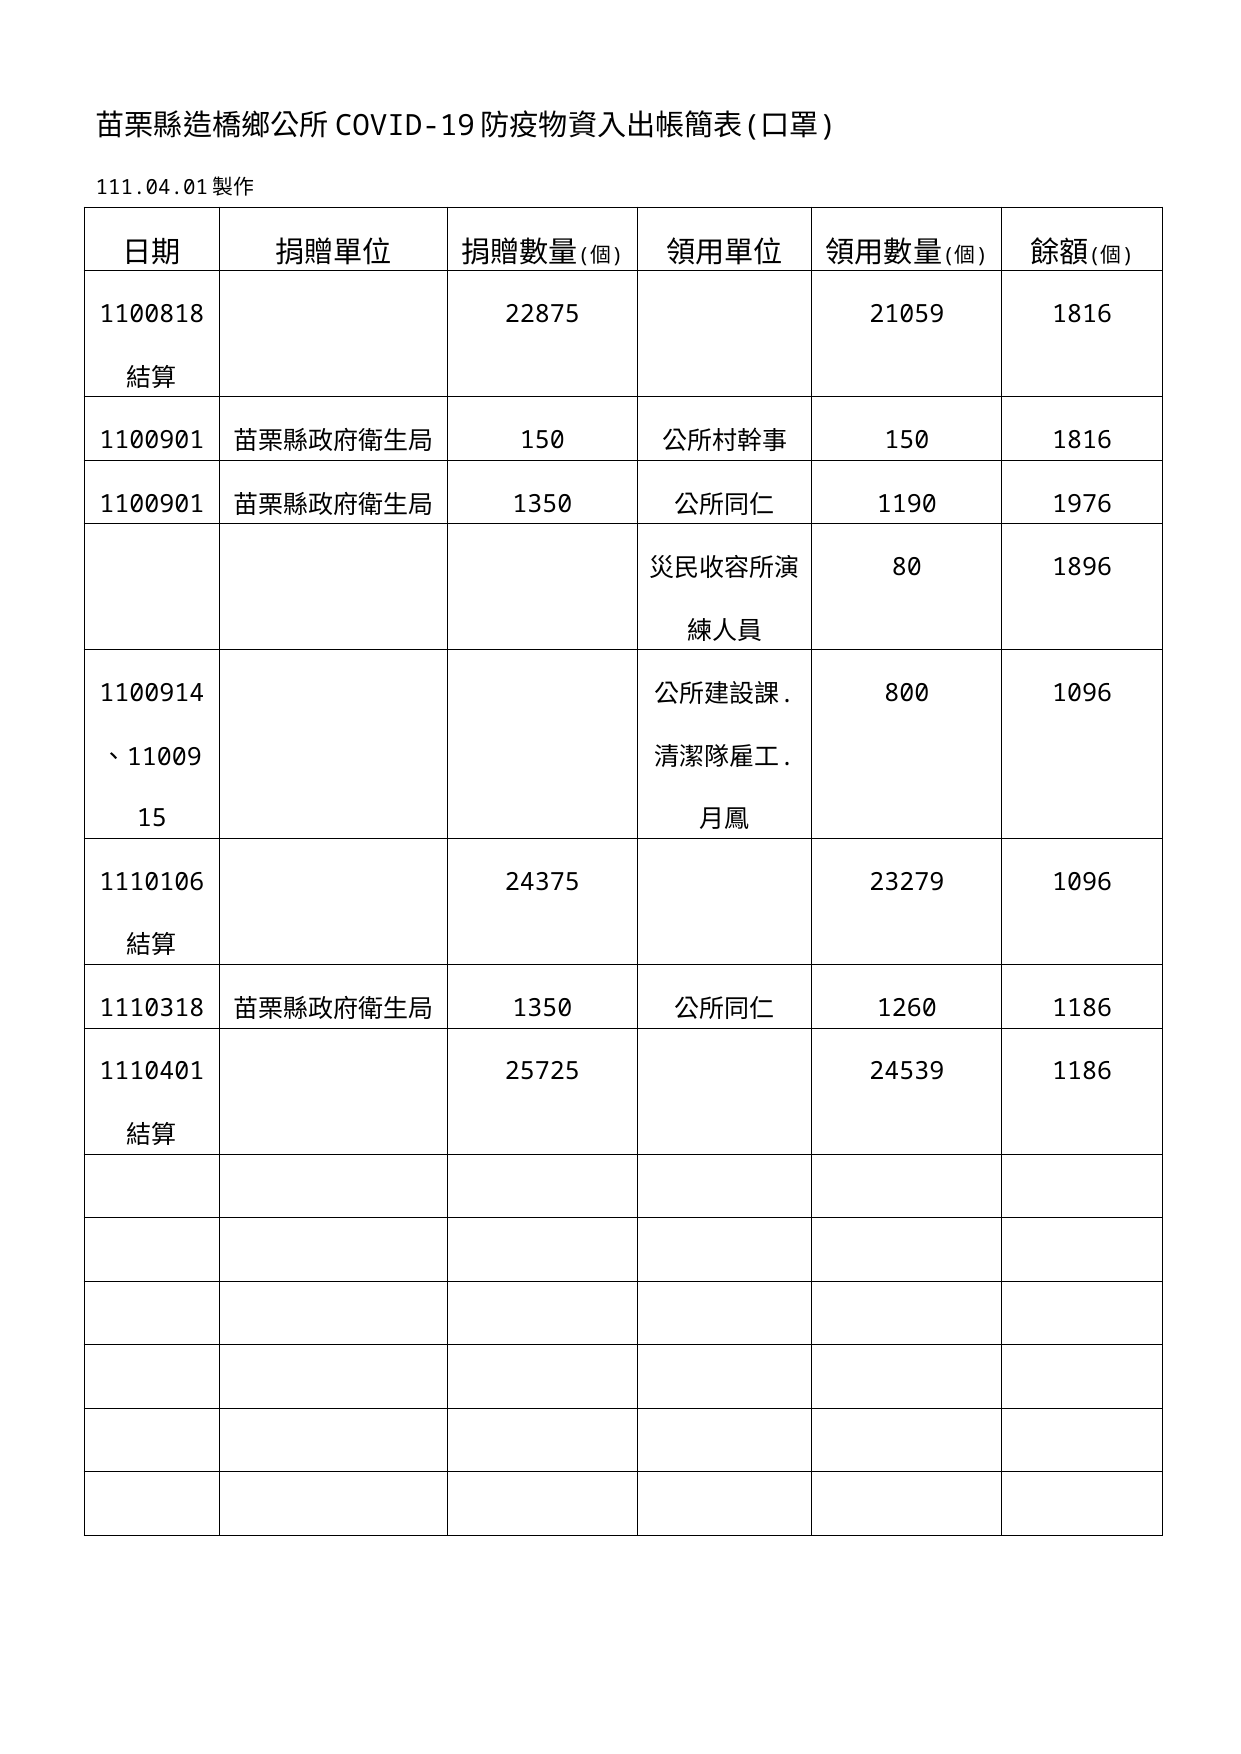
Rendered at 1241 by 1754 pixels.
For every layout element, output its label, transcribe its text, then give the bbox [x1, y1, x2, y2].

table_cell 22875 [448, 271, 637, 396]
table_cell 1816 [1002, 271, 1162, 396]
table_cell 公所村幹事 [638, 397, 811, 460]
table_cell [220, 1029, 447, 1153]
table_cell [220, 839, 447, 964]
table_cell [638, 1218, 811, 1281]
table_cell [638, 839, 811, 964]
table_cell 1100901 [85, 397, 219, 460]
table_cell [220, 524, 447, 649]
table_cell [220, 1409, 447, 1471]
table_cell 1110401結算 [85, 1029, 219, 1153]
table_cell 捐贈單位 [220, 208, 447, 270]
table_cell 公所建設課.清潔隊雇工.月鳳 [638, 650, 811, 838]
table_cell 苗栗縣政府衛生局 [220, 965, 447, 1027]
table_cell [220, 1472, 447, 1535]
table_cell [85, 1282, 219, 1344]
table_cell [812, 1155, 1001, 1217]
table_cell 1096 [1002, 839, 1162, 964]
table_cell 25725 [448, 1029, 637, 1153]
table_cell [638, 1472, 811, 1535]
table_cell [1002, 1409, 1162, 1471]
table_cell [220, 1218, 447, 1281]
table_cell 餘額(個) [1002, 208, 1162, 270]
table_cell [638, 1409, 811, 1471]
table_cell 24539 [812, 1029, 1001, 1153]
table_cell [1002, 1472, 1162, 1535]
table_cell 23279 [812, 839, 1001, 964]
table_cell [448, 1155, 637, 1217]
table_cell [1002, 1218, 1162, 1281]
table_cell 1260 [812, 965, 1001, 1027]
table_cell 公所同仁 [638, 461, 811, 523]
table_cell [638, 1345, 811, 1408]
table_cell 1976 [1002, 461, 1162, 523]
table_cell 1816 [1002, 397, 1162, 460]
table_cell [1002, 1345, 1162, 1408]
table_cell 24375 [448, 839, 637, 964]
table_cell 1186 [1002, 1029, 1162, 1153]
table_cell [812, 1218, 1001, 1281]
table_cell 1186 [1002, 965, 1162, 1027]
table_cell 苗栗縣政府衛生局 [220, 461, 447, 523]
table_cell [448, 650, 637, 838]
table_cell [638, 1282, 811, 1344]
table_cell 1096 [1002, 650, 1162, 838]
table_cell [448, 1282, 637, 1344]
table_cell [1002, 1155, 1162, 1217]
table_cell 21059 [812, 271, 1001, 396]
table_cell 苗栗縣政府衛生局 [220, 397, 447, 460]
table_cell 災民收容所演練人員 [638, 524, 811, 649]
table_cell 1110318 [85, 965, 219, 1027]
table_cell [1002, 1282, 1162, 1344]
table_cell [220, 271, 447, 396]
table_cell 1896 [1002, 524, 1162, 649]
table_cell [220, 650, 447, 838]
table_cell 150 [812, 397, 1001, 460]
table_cell [448, 1345, 637, 1408]
table_cell 領用數量(個) [812, 208, 1001, 270]
table_cell [638, 271, 811, 396]
table_cell [85, 1472, 219, 1535]
table_cell [220, 1282, 447, 1344]
table_cell [448, 1409, 637, 1471]
table_cell [812, 1409, 1001, 1471]
table_cell [85, 1409, 219, 1471]
table_cell [812, 1345, 1001, 1408]
table_cell 1100901 [85, 461, 219, 523]
table_cell 公所同仁 [638, 965, 811, 1027]
table_cell 領用單位 [638, 208, 811, 270]
table_cell 1350 [448, 461, 637, 523]
table_cell [448, 524, 637, 649]
table_cell 捐贈數量(個) [448, 208, 637, 270]
table_cell [638, 1029, 811, 1153]
table_cell 1100818結算 [85, 271, 219, 396]
table_cell 1100914、1100915 [85, 650, 219, 838]
table_cell 150 [448, 397, 637, 460]
table_cell [812, 1472, 1001, 1535]
table_cell [448, 1218, 637, 1281]
table_cell 1190 [812, 461, 1001, 523]
table_cell [85, 1345, 219, 1408]
table_cell 80 [812, 524, 1001, 649]
table_cell [220, 1155, 447, 1217]
table_cell 800 [812, 650, 1001, 838]
table_cell [85, 1218, 219, 1281]
table_cell [85, 1155, 219, 1217]
table_cell [85, 524, 219, 649]
table_cell [638, 1155, 811, 1217]
table_cell [220, 1345, 447, 1408]
table_cell 1110106結算 [85, 839, 219, 964]
table_cell 日期 [85, 208, 219, 270]
table_cell [812, 1282, 1001, 1344]
table_cell [448, 1472, 637, 1535]
table_header 苗栗縣造橋鄉公所COVID-19防疫物資入出帳簡表(口罩) 111.04.01製作 [84, 82, 1162, 207]
table_cell 1350 [448, 965, 637, 1027]
